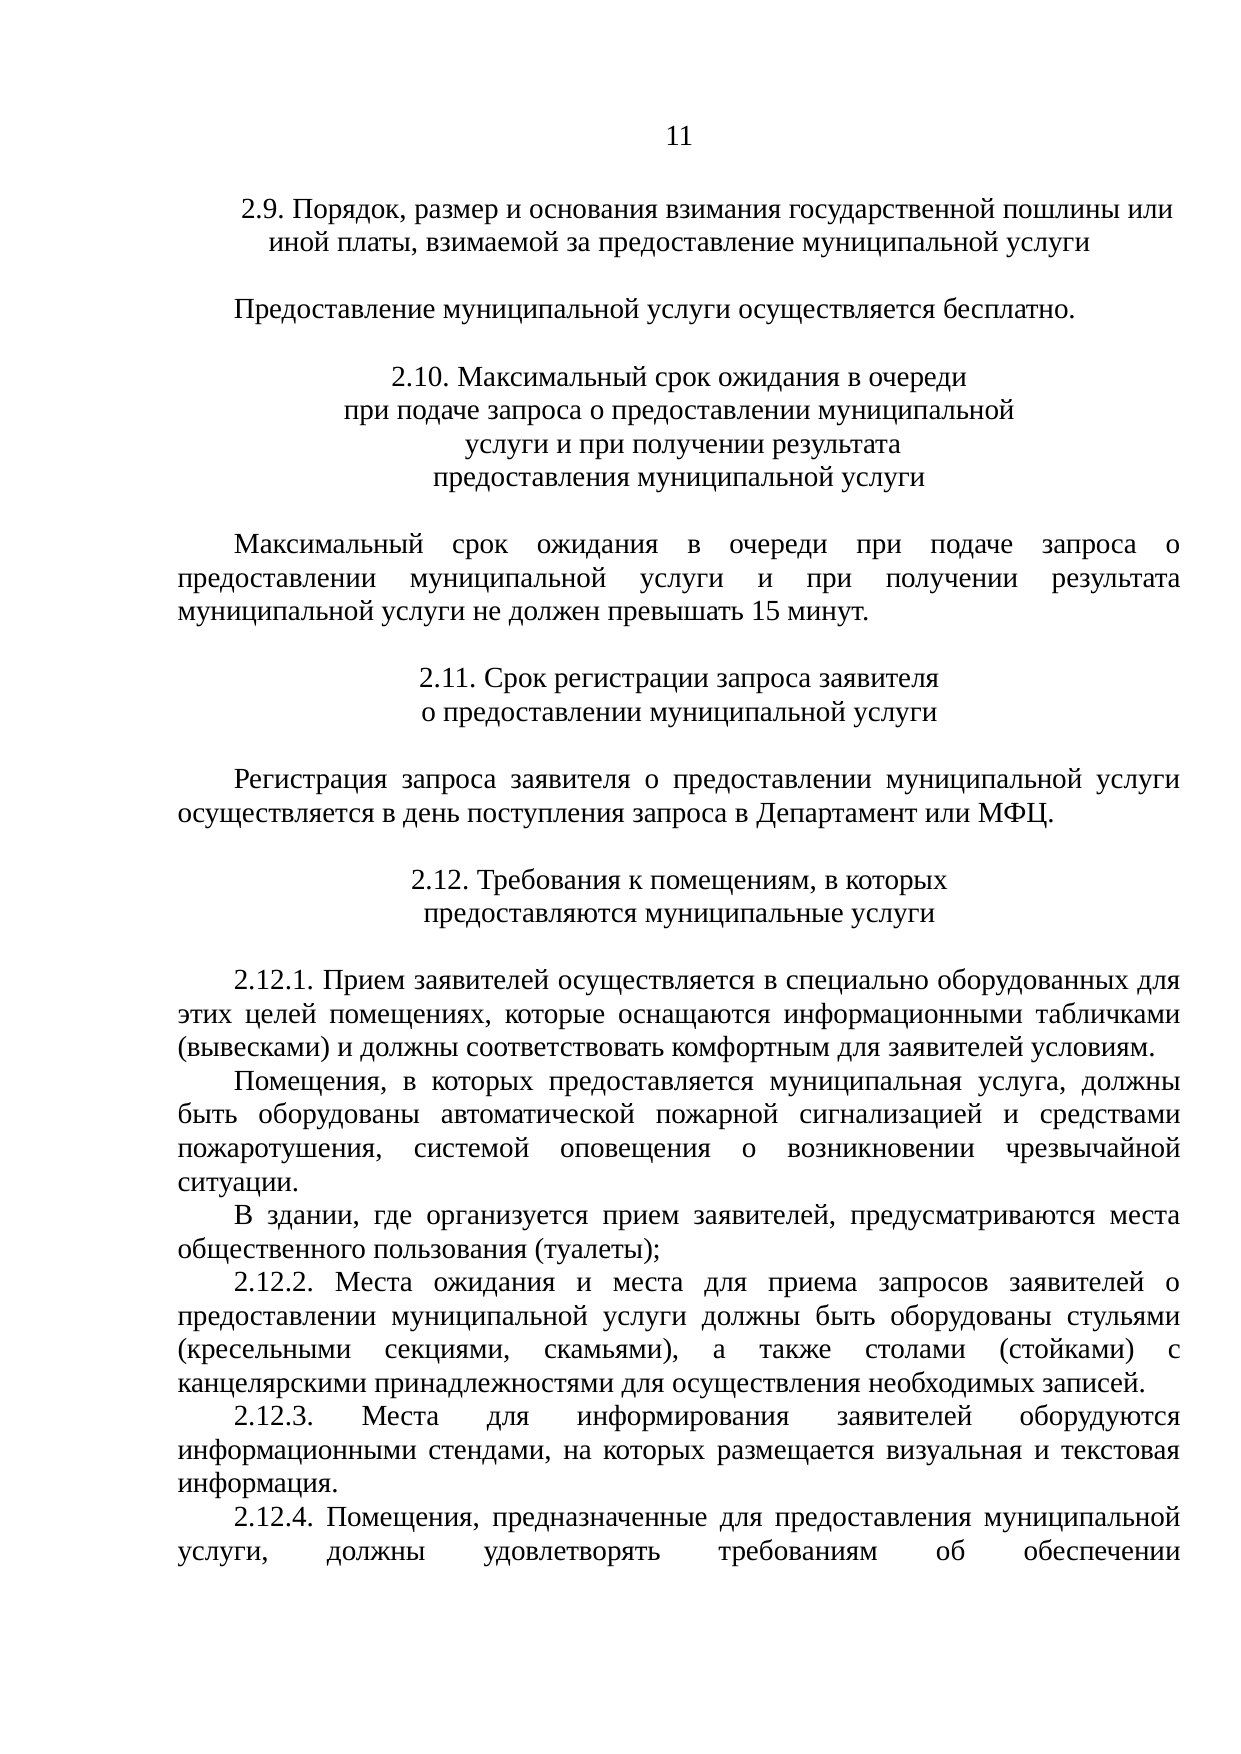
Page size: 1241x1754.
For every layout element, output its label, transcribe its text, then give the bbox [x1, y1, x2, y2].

text Помещения, в которых предоставляется муниципальная услуга, должны быть оборудованы автоматической пожарной сигнализацией и средствами пожаротушения, системой оповещения о возникновении чрезвычайной ситуации. [177, 1063, 1181, 1197]
text о предоставлении муниципальной услуги [177, 694, 1181, 728]
text Предоставление муниципальной услуги осуществляется бесплатно. [177, 292, 1181, 325]
text 2.12.1. Прием заявителей осуществляется в специально оборудованных для этих целей помещениях, которые оснащаются информационными табличками (вывесками) и должны соответствовать комфортным для заявителей условиям. [177, 963, 1181, 1063]
text услуги и при получении результата [177, 426, 1181, 459]
text 2.12.4. Помещения, предназначенные для предоставления муниципальной услуги, должны удовлетворять требованиям об обеспечении [177, 1499, 1181, 1566]
text при подаче запроса о предоставлении муниципальной [177, 392, 1181, 426]
subtitle 2.11. Срок регистрации запроса заявителя [177, 661, 1181, 694]
subtitle 2.12. Требования к помещениям, в которых [177, 862, 1181, 896]
subtitle 2.10. Максимальный срок ожидания в очереди [177, 359, 1181, 392]
text предоставляются муниципальные услуги [177, 896, 1181, 929]
text Регистрация запроса заявителя о предоставлении муниципальной услуги осуществляется в день поступления запроса в Департамент или МФЦ. [177, 761, 1181, 828]
text 2.12.2. Места ожидания и места для приема запросов заявителей о предоставлении муниципальной услуги должны быть оборудованы стульями (кресельными секциями, скамьями), а также столами (стойками) с канцелярскими принадлежностями для осуществления необходимых записей. [177, 1264, 1181, 1399]
text предоставления муниципальной услуги [177, 459, 1181, 493]
text Максимальный срок ожидания в очереди при подаче запроса о предоставлении муниципальной услуги и при получении результата муниципальной услуги не должен превышать 15 минут. [177, 527, 1181, 627]
text 2.12.3. Места для информирования заявителей оборудуются информационными стендами, на которых размещается визуальная и текстовая информация. [177, 1399, 1181, 1499]
text В здании, где организуется прием заявителей, предусматриваются места общественного пользования (туалеты); [177, 1197, 1181, 1264]
text 2.9. Порядок, размер и основания взимания государственной пошлины или иной платы, взимаемой за предоставление муниципальной услуги [177, 191, 1181, 258]
